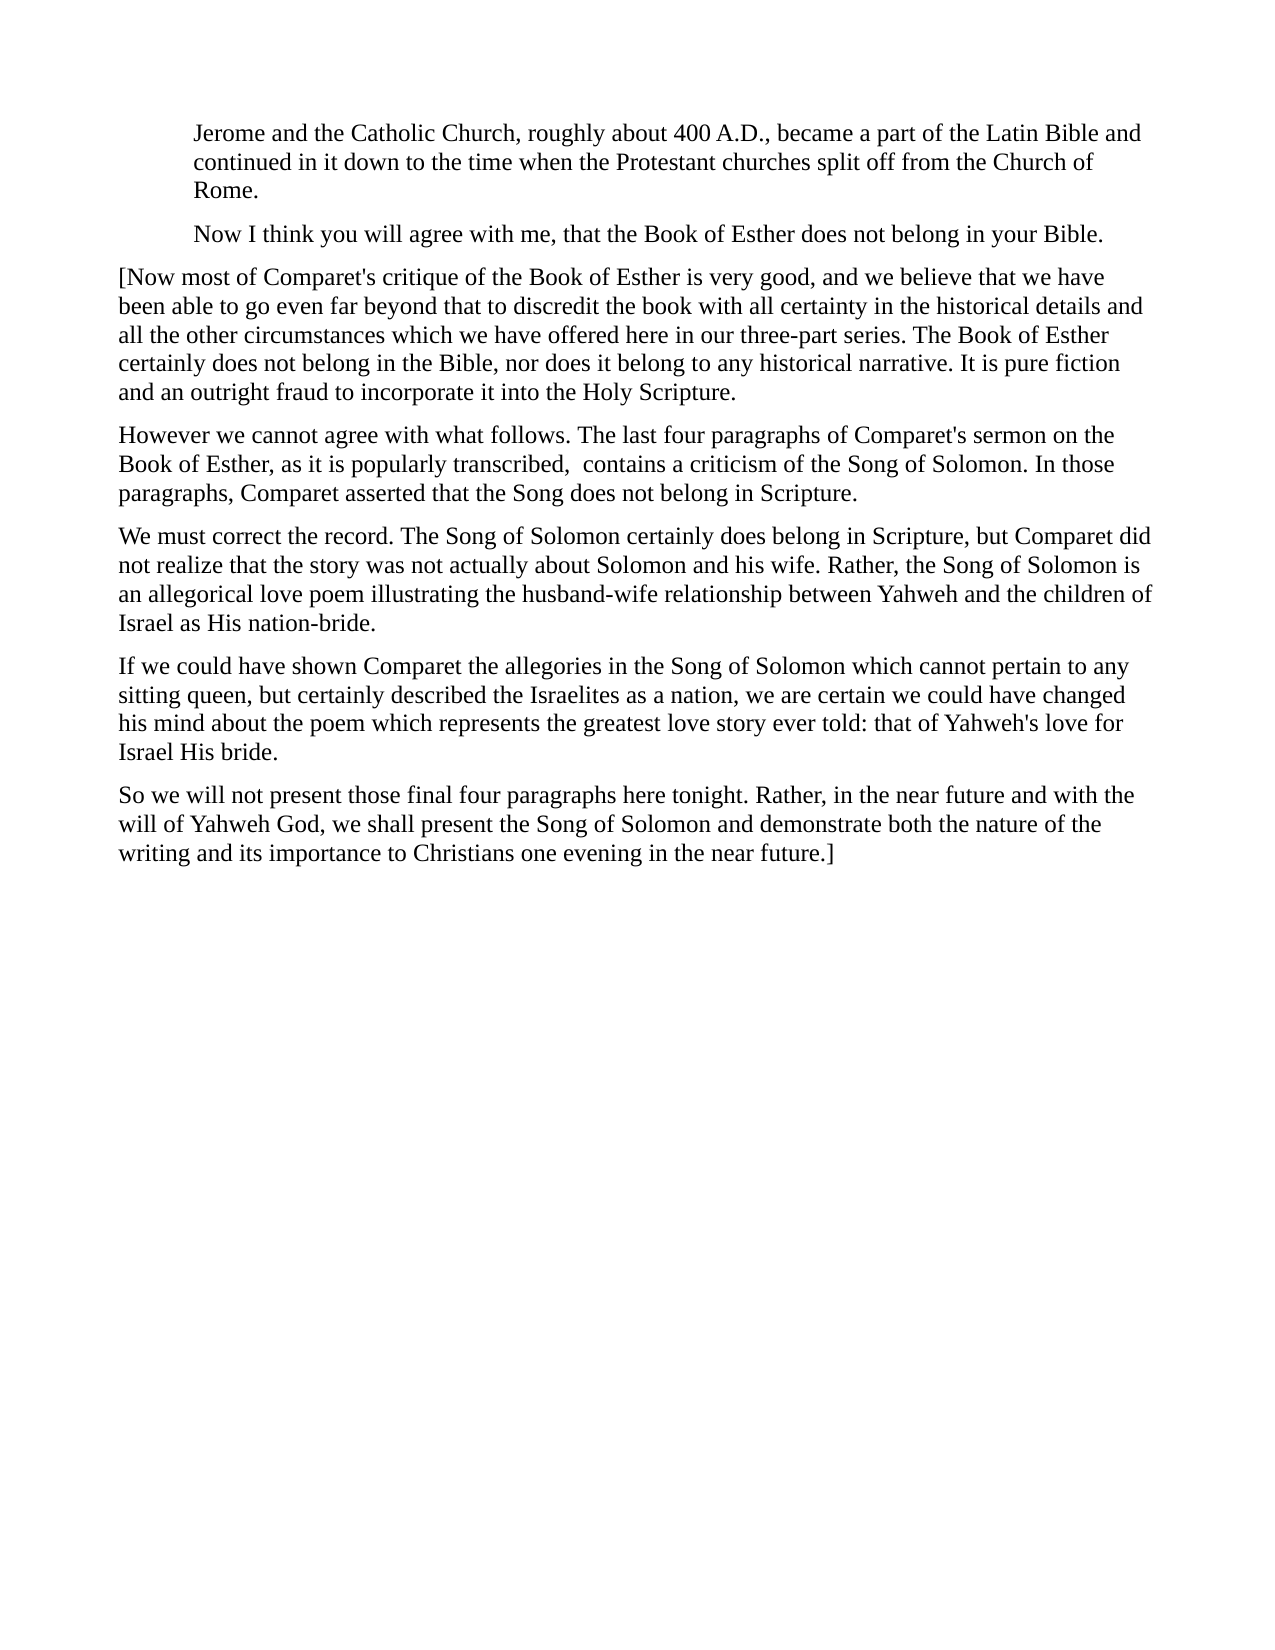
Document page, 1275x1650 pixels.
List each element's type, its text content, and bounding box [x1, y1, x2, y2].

text Now I think you will agree with me, that the Book of Esther does not belong in your Bible. [193, 219, 1157, 248]
text Jerome and the Catholic Church, roughly about 400 A.D., became a part of the Latin Bible and continued in it down to the time when the Protestant churches split off from the Church of Rome. [193, 118, 1157, 204]
text [Now most of Comparet's critique of the Book of Esther is very good, and we believe that we have been able to go even far beyond that to discredit the book with all certainty in the historical details and all the other circumstances which we have offered here in our three-part series. The Book of Esther certainly does not belong in the Bible, nor does it belong to any historical narrative. It is pure fiction and an outright fraud to incorporate it into the Holy Scripture. [118, 262, 1157, 406]
text If we could have shown Comparet the allegories in the Song of Solomon which cannot pertain to any sitting queen, but certainly described the Israelites as a nation, we are certain we could have changed his mind about the poem which represents the greatest love story ever told: that of Yahweh's love for Israel His bride. [118, 651, 1157, 766]
text We must correct the record. The Song of Solomon certainly does belong in Scripture, but Comparet did not realize that the story was not actually about Solomon and his wife. Rather, the Song of Solomon is an allegorical love poem illustrating the husband-wife relationship between Yahweh and the children of Israel as His nation-bride. [118, 521, 1157, 636]
text So we will not present those final four paragraphs here tonight. Rather, in the near future and with the will of Yahweh God, we shall present the Song of Solomon and demonstrate both the nature of the writing and its importance to Christians one evening in the near future.] [118, 781, 1157, 867]
text However we cannot agree with what follows. The last four paragraphs of Comparet's sermon on the Book of Esther, as it is popularly transcribed, contains a criticism of the Song of Solomon. In those paragraphs, Comparet asserted that the Song does not belong in Scripture. [118, 421, 1157, 507]
